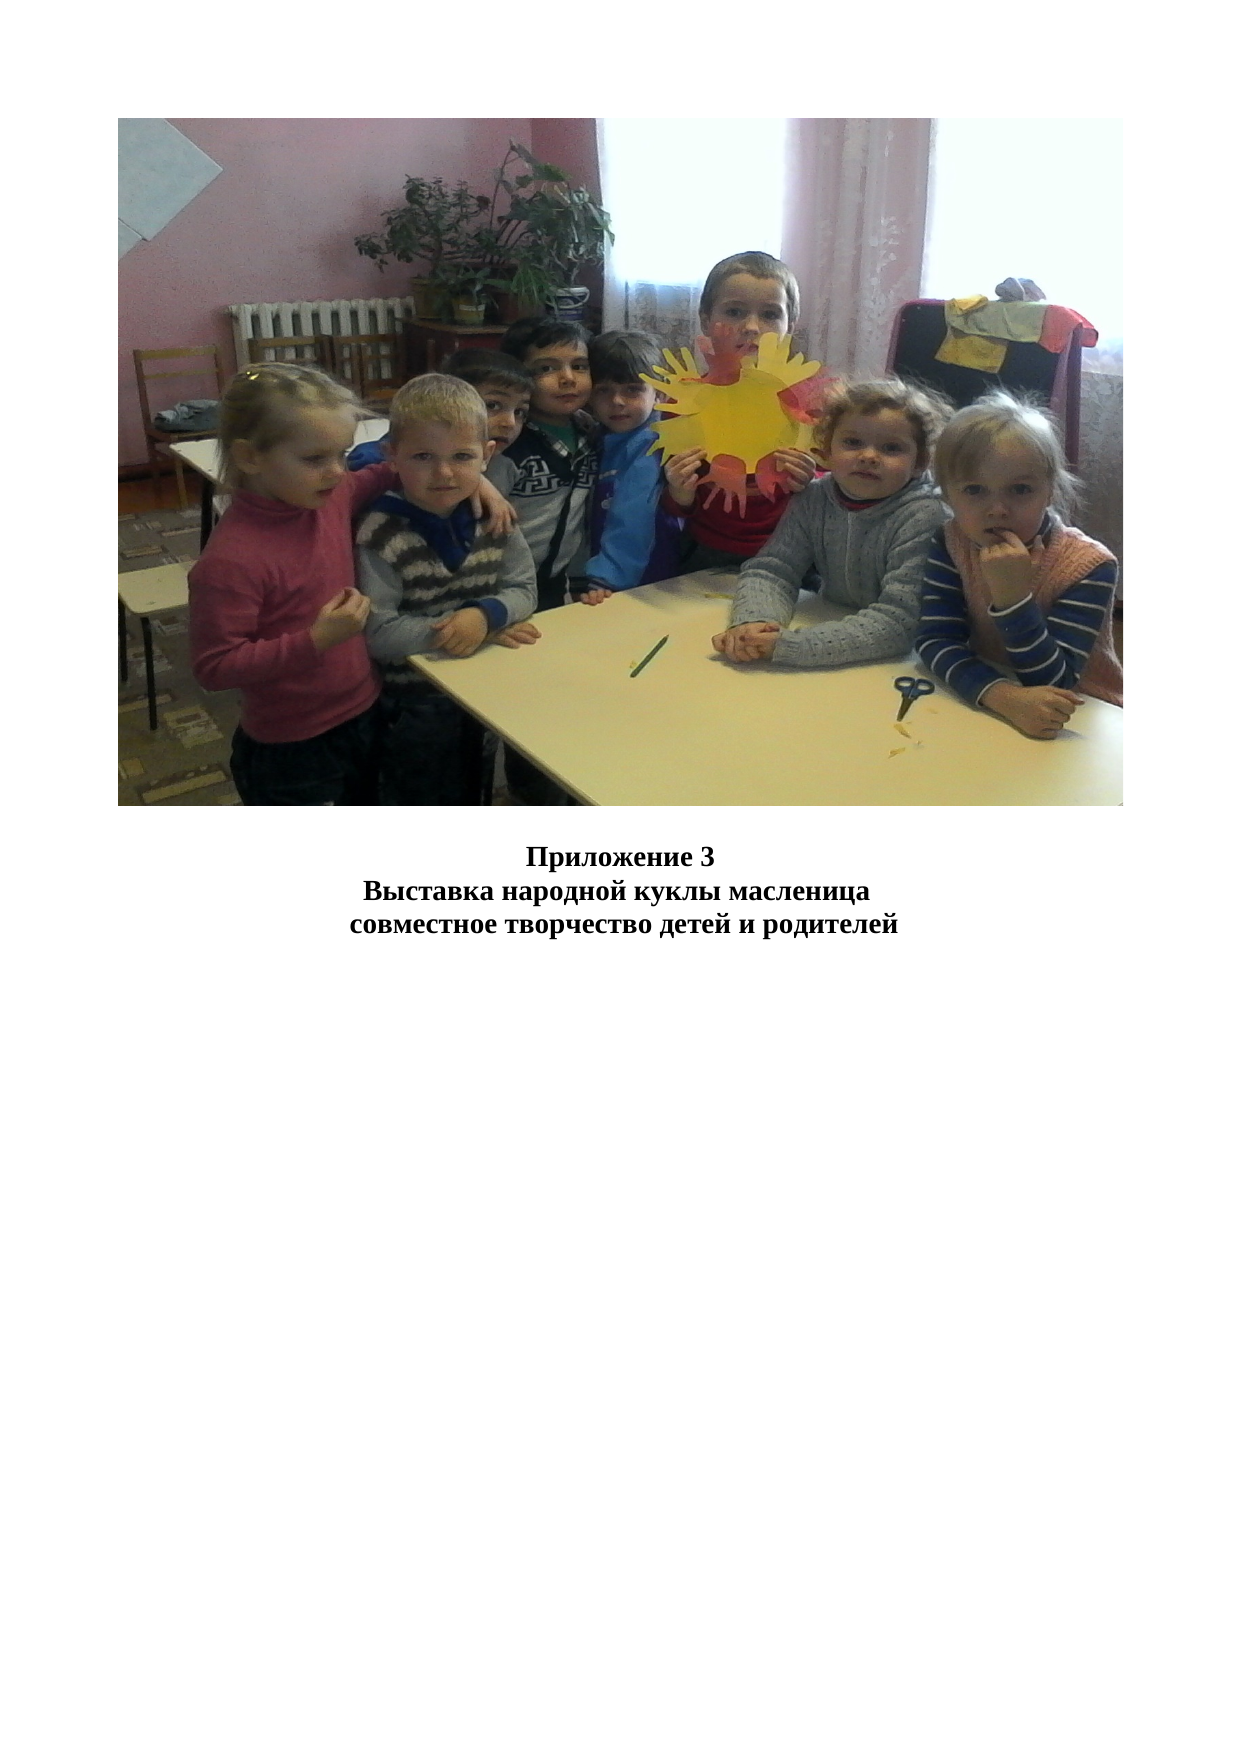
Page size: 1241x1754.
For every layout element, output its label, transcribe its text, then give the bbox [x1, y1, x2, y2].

text Приложение 3 [118, 839, 1122, 873]
text совместное творчество детей и родителей [118, 906, 1122, 940]
text Выставка народной куклы масленица [118, 873, 1122, 906]
